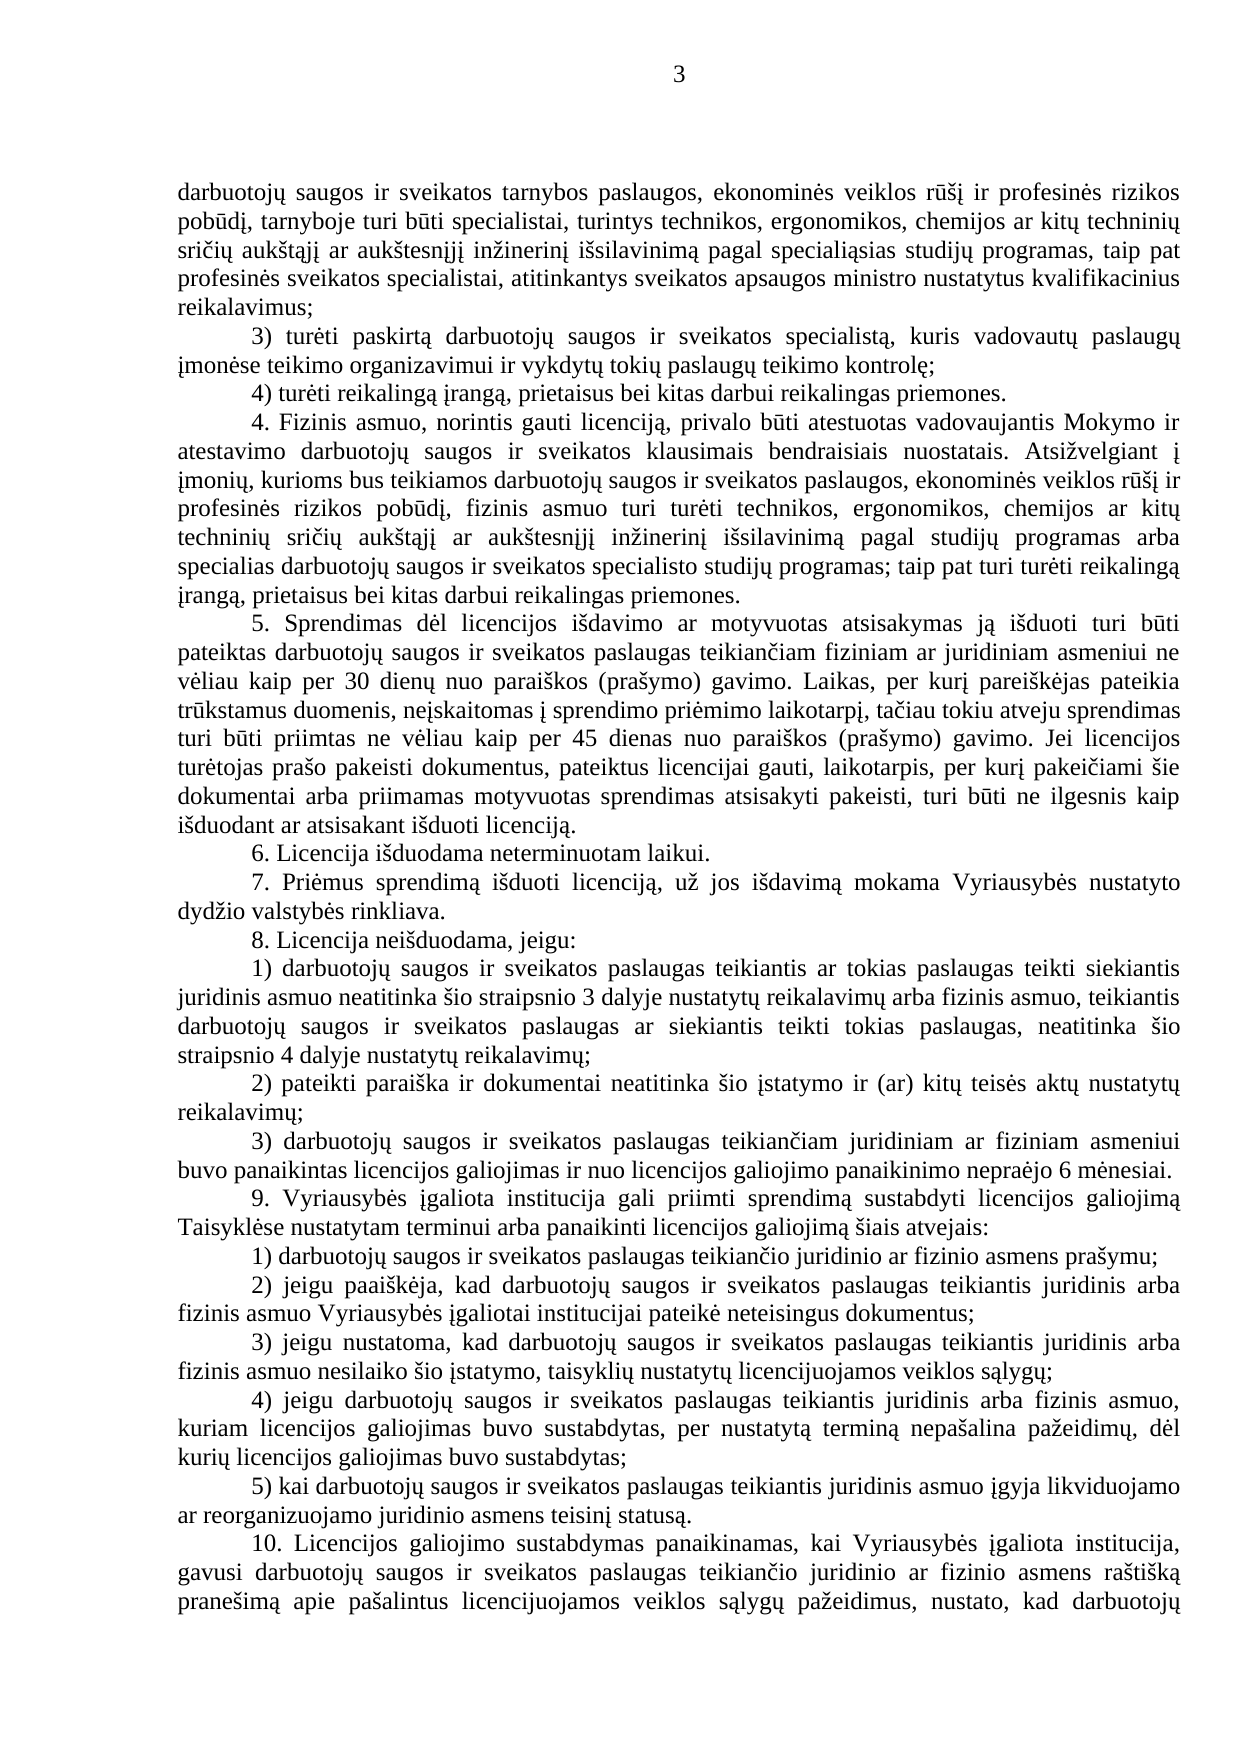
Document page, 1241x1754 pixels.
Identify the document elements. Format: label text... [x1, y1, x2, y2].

text 3) jeigu nustatoma, kad darbuotojų saugos ir sveikatos paslaugas teikiantis juridinis arba fizinis asmuo nesilaiko šio įstatymo, taisyklių nustatytų licencijuojamos veiklos sąlygų; [177, 1327, 1181, 1385]
text 4) turėti reikalingą įrangą, prietaisus bei kitas darbui reikalingas priemones. [177, 378, 1181, 407]
text 7. Priėmus sprendimą išduoti licenciją, už jos išdavimą mokama Vyriausybės nustatyto dydžio valstybės rinkliava. [177, 867, 1181, 925]
text 2) jeigu paaiškėja, kad darbuotojų saugos ir sveikatos paslaugas teikiantis juridinis arba fizinis asmuo Vyriausybės įgaliotai institucijai pateikė neteisingus dokumentus; [177, 1270, 1181, 1327]
text 2) pateikti paraiška ir dokumentai neatitinka šio įstatymo ir (ar) kitų teisės aktų nustatytų reikalavimų; [177, 1068, 1181, 1126]
text 5. Sprendimas dėl licencijos išdavimo ar motyvuotas atsisakymas ją išduoti turi būti pateiktas darbuotojų saugos ir sveikatos paslaugas teikiančiam fiziniam ar juridiniam asmeniui ne vėliau kaip per 30 dienų nuo paraiškos (prašymo) gavimo. Laikas, per kurį pareiškėjas pateikia trūkstamus duomenis, neįskaitomas į sprendimo priėmimo laikotarpį, tačiau tokiu atveju sprendimas turi būti priimtas ne vėliau kaip per 45 dienas nuo paraiškos (prašymo) gavimo. Jei licencijos turėtojas prašo pakeisti dokumentus, pateiktus licencijai gauti, laikotarpis, per kurį pakeičiami šie dokumentai arba priimamas motyvuotas sprendimas atsisakyti pakeisti, turi būti ne ilgesnis kaip išduodant ar atsisakant išduoti licenciją. [177, 608, 1181, 838]
text 10. Licencijos galiojimo sustabdymas panaikinamas, kai Vyriausybės įgaliota institucija, gavusi darbuotojų saugos ir sveikatos paslaugas teikiančio juridinio ar fizinio asmens raštišką pranešimą apie pašalintus licencijuojamos veiklos sąlygų pažeidimus, nustato, kad darbuotojų [177, 1528, 1181, 1615]
text 9. Vyriausybės įgaliota institucija gali priimti sprendimą sustabdyti licencijos galiojimą Taisyklėse nustatytam terminui arba panaikinti licencijos galiojimą šiais atvejais: [177, 1183, 1181, 1241]
text 8. Licencija neišduodama, jeigu: [177, 925, 1181, 953]
text 4. Fizinis asmuo, norintis gauti licenciją, privalo būti atestuotas vadovaujantis Mokymo ir atestavimo darbuotojų saugos ir sveikatos klausimais bendraisiais nuostatais. Atsižvelgiant į įmonių, kurioms bus teikiamos darbuotojų saugos ir sveikatos paslaugos, ekonominės veiklos rūšį ir profesinės rizikos pobūdį, fizinis asmuo turi turėti technikos, ergonomikos, chemijos ar kitų techninių sričių aukštąjį ar aukštesnįjį inžinerinį išsilavinimą pagal studijų programas arba specialias darbuotojų saugos ir sveikatos specialisto studijų programas; taip pat turi turėti reikalingą įrangą, prietaisus bei kitas darbui reikalingas priemones. [177, 407, 1181, 608]
text 1) darbuotojų saugos ir sveikatos paslaugas teikiantis ar tokias paslaugas teikti siekiantis juridinis asmuo neatitinka šio straipsnio 3 dalyje nustatytų reikalavimų arba fizinis asmuo, teikiantis darbuotojų saugos ir sveikatos paslaugas ar siekiantis teikti tokias paslaugas, neatitinka šio straipsnio 4 dalyje nustatytų reikalavimų; [177, 953, 1181, 1068]
text 3) darbuotojų saugos ir sveikatos paslaugas teikiančiam juridiniam ar fiziniam asmeniui buvo panaikintas licencijos galiojimas ir nuo licencijos galiojimo panaikinimo nepraėjo 6 mėnesiai. [177, 1126, 1181, 1183]
text 1) darbuotojų saugos ir sveikatos paslaugas teikiančio juridinio ar fizinio asmens prašymu; [177, 1241, 1181, 1270]
text 5) kai darbuotojų saugos ir sveikatos paslaugas teikiantis juridinis asmuo įgyja likviduojamo ar reorganizuojamo juridinio asmens teisinį statusą. [177, 1471, 1181, 1528]
text 3) turėti paskirtą darbuotojų saugos ir sveikatos specialistą, kuris vadovautų paslaugų įmonėse teikimo organizavimui ir vykdytų tokių paslaugų teikimo kontrolę; [177, 321, 1181, 378]
text darbuotojų saugos ir sveikatos tarnybos paslaugos, ekonominės veiklos rūšį ir profesinės rizikos pobūdį, tarnyboje turi būti specialistai, turintys technikos, ergonomikos, chemijos ar kitų techninių sričių aukštąjį ar aukštesnįjį inžinerinį išsilavinimą pagal specialiąsias studijų programas, taip pat profesinės sveikatos specialistai, atitinkantys sveikatos apsaugos ministro nustatytus kvalifikacinius reikalavimus; [177, 177, 1181, 321]
text 6. Licencija išduodama neterminuotam laikui. [177, 838, 1181, 867]
text 4) jeigu darbuotojų saugos ir sveikatos paslaugas teikiantis juridinis arba fizinis asmuo, kuriam licencijos galiojimas buvo sustabdytas, per nustatytą terminą nepašalina pažeidimų, dėl kurių licencijos galiojimas buvo sustabdytas; [177, 1385, 1181, 1471]
